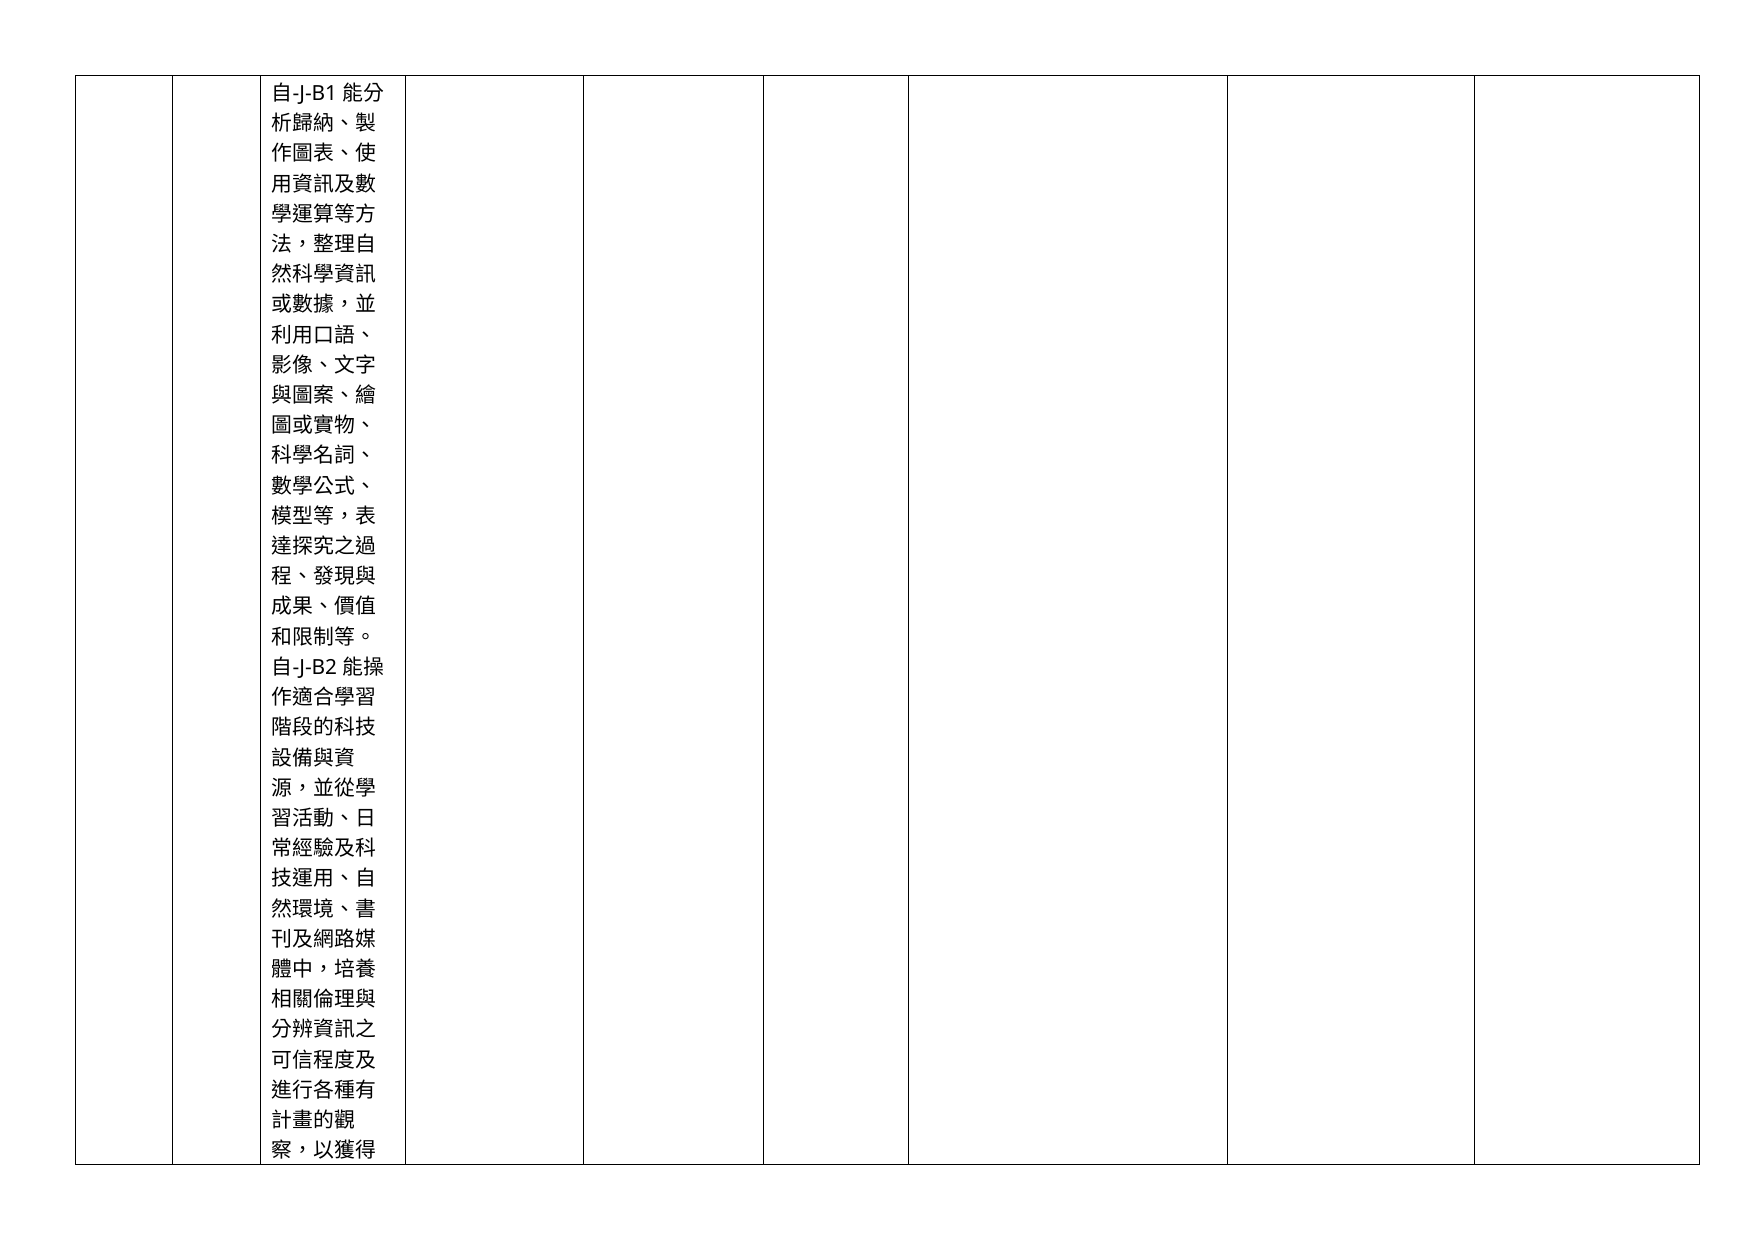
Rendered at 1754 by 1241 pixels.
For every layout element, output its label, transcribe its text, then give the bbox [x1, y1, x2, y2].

table_cell [584, 76, 763, 1164]
table_cell □跨領域統整 □協同教學規劃說明 數學 [1475, 76, 1699, 1164]
table_cell [764, 76, 908, 1164]
table_cell 自-J-B1 能分析歸納、製作圖表、使用資訊及數學運算等方法，整理自然科學資訊或數據，並利用口語、影像、文字與圖案、繪圖或實物、科學名詞、數學公式、模型等，表達探究之過程、發現與成果、價值和限制等。 自-J-B2 能操作適合學習階段的科技設備與資源，並從學習活動、日常經驗及科技運用、自然環境、書刊及網路媒體中，培養相關倫理與分辨資訊之可信程度及進行各種有計畫的觀察，以獲得 [261, 76, 405, 1164]
table_cell [76, 76, 172, 1164]
table_cell [909, 76, 1227, 1164]
table_cell [406, 76, 583, 1164]
table_cell □即時直播:__________ □預錄播放:__________ □現有平台教學: _____ □其他:______________ [1228, 76, 1474, 1164]
table_cell [173, 76, 260, 1164]
